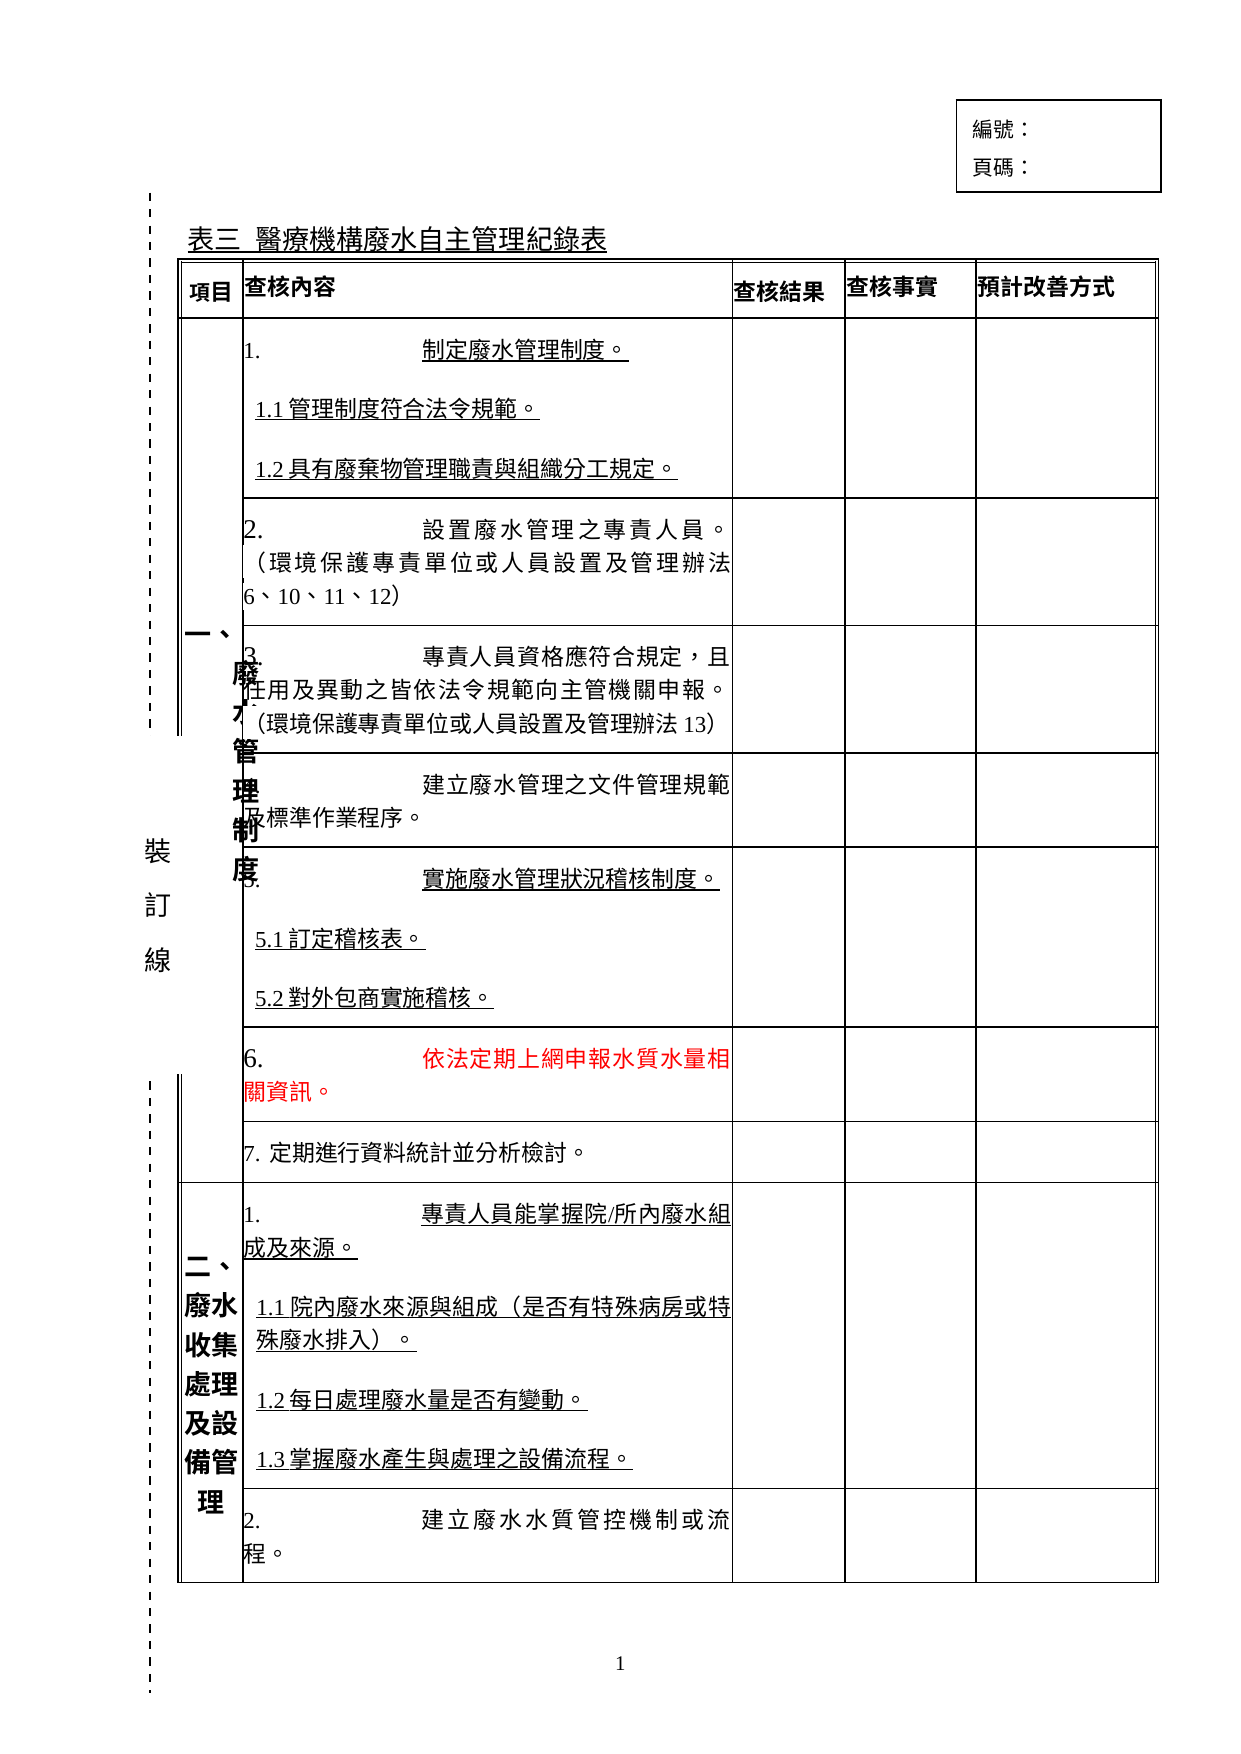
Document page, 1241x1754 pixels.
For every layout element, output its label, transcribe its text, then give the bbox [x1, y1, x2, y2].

table_cell [733, 754, 844, 846]
table_cell [977, 1028, 1155, 1121]
table_cell [977, 499, 1155, 624]
table_cell 二、廢水收集處理及設備管理 [182, 1183, 242, 1582]
table_cell [977, 1122, 1155, 1182]
table_cell [846, 1028, 975, 1121]
table_cell [733, 319, 844, 497]
table_cell [846, 319, 975, 497]
table_cell 專責人員能掌握院/所內廢水組成及來源。 1.1院內廢水來源與組成（是否有特殊病房或特殊廢水排入）。 1.2每日處理廢水量是否有變動。 1.3掌握廢水產生與處理之設備流程。 [244, 1183, 732, 1487]
table_cell 專責人員資格應符合規定，且任用及異動之皆依法令規範向主管機關申報。（環境保護專責單位或人員設置及管理辦法13） [244, 626, 732, 752]
table_cell [977, 319, 1155, 497]
table_cell 建立廢水管理之文件管理規範及標準作業程序。 [244, 754, 732, 846]
table_cell 建立廢水水質管控機制或流程。 [244, 1489, 732, 1582]
table_cell 一、廢水管理制度 [182, 319, 242, 1182]
table_cell [977, 754, 1155, 846]
table_cell [846, 626, 975, 752]
table_cell [977, 626, 1155, 752]
table_cell [733, 1489, 844, 1582]
table_cell [977, 1489, 1155, 1582]
table_cell [846, 1122, 975, 1182]
table_header 預計改善方式 [977, 263, 1155, 317]
table_cell [733, 499, 844, 624]
table_cell [733, 848, 844, 1026]
table_cell [733, 1122, 844, 1182]
table_cell [733, 1183, 844, 1487]
table_cell 依法定期上網申報水質水量相關資訊。 [244, 1028, 732, 1121]
table_cell 實施廢水管理狀況稽核制度。 5.1訂定稽核表。 5.2對外包商實施稽核。 [244, 848, 732, 1026]
table_cell 定期進行資料統計並分析檢討。 [244, 1122, 732, 1182]
table_cell 設置廢水管理之專責人員。（環境保護專責單位或人員設置及管理辦法6、10、11、12） [244, 499, 732, 624]
table_cell [733, 1028, 844, 1121]
table_cell [846, 1489, 975, 1582]
table_header 查核事實 [846, 263, 975, 317]
table_cell [977, 1183, 1155, 1487]
table_cell 制定廢水管理制度。 1.1管理制度符合法令規範。 1.2具有廢棄物管理職責與組織分工規定。 [244, 319, 732, 497]
table_cell [846, 754, 975, 846]
text 表三 醫療機構廢水自主管理紀錄表 [187, 196, 1053, 258]
table_header 項目 [182, 263, 242, 317]
table_cell [846, 848, 975, 1026]
table_cell [846, 499, 975, 624]
table_header 查核結果 [733, 263, 844, 317]
table_cell [846, 1183, 975, 1487]
table_header 查核內容 [244, 263, 732, 317]
table_cell [977, 848, 1155, 1026]
table_cell [733, 626, 844, 752]
